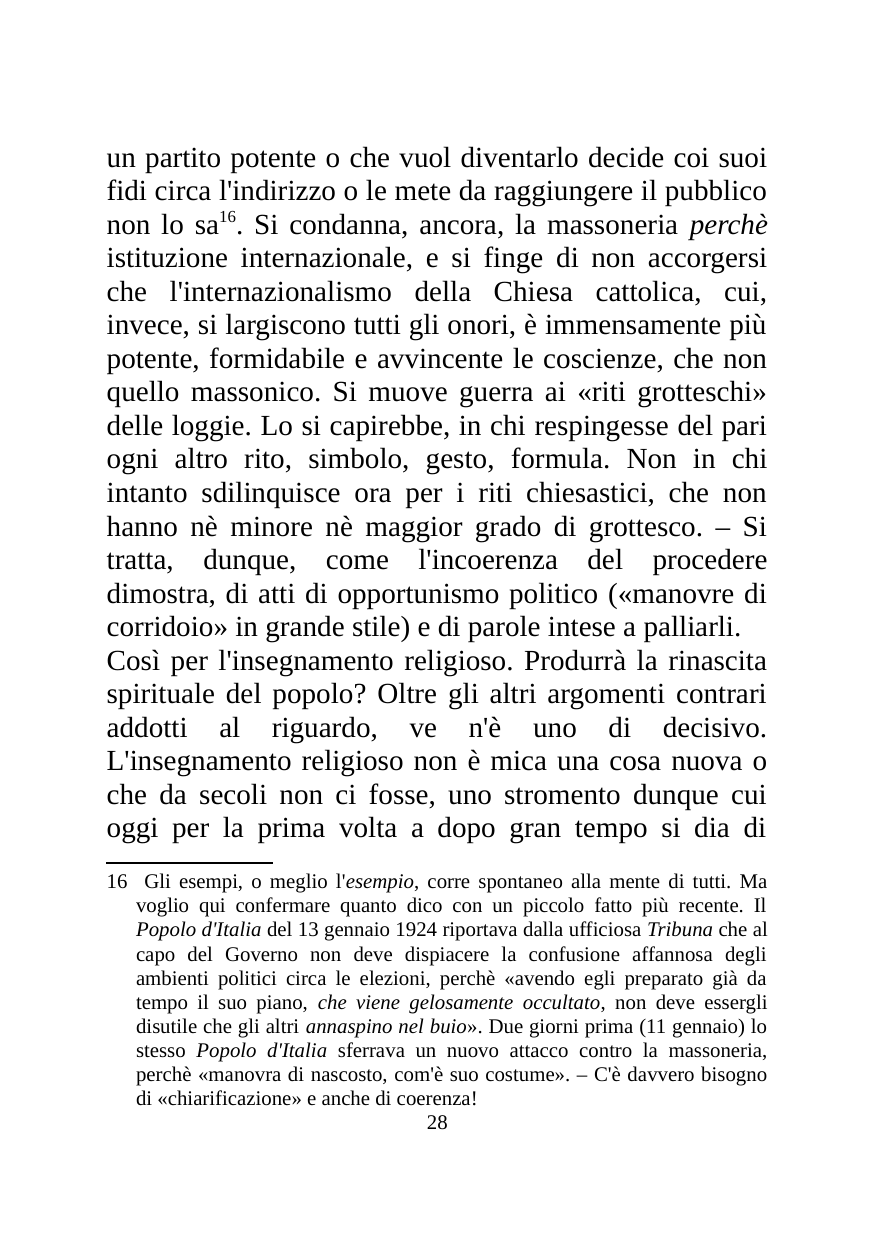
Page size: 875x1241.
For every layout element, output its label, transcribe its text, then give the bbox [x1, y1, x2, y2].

text un partito potente o che vuol diventarlo decide coi suoi fidi circa l'indirizzo o le mete da raggiungere il pubblico non lo sa. Si condanna, ancora, la massoneria perchè istituzione internazionale, e si finge di non accorgersi che l'internazionalismo della Chiesa cattolica, cui, invece, si largiscono tutti gli onori, è immensamente più potente, formidabile e avvincente le coscienze, che non quello massonico. Si muove guerra ai «riti grotteschi» delle loggie. Lo si capirebbe, in chi respingesse del pari ogni altro rito, simbolo, gesto, formula. Non in chi intanto sdilinquisce ora per i riti chiesastici, che non hanno nè minore nè maggior grado di grottesco. – Si tratta, dunque, come l'incoerenza del procedere dimostra, di atti di opportunismo politico («manovre di corridoio» in grande stile) e di parole intese a palliarli. [106, 140, 768, 643]
text Così per l'insegnamento religioso. Produrrà la rinascita spirituale del popolo? Oltre gli altri argomenti contrari addotti al riguardo, ve n'è uno di decisivo. L'insegnamento religioso non è mica una cosa nuova o che da secoli non ci fosse, uno stromento dunque cui oggi per la prima volta a dopo gran tempo si dia di [106, 643, 768, 844]
text Gli esempi, o meglio l'esempio, corre spontaneo alla mente di tutti. Ma voglio qui confermare quanto dico con un piccolo fatto più recente. Il Popolo d'Italia del 13 gennaio 1924 riportava dalla ufficiosa Tribuna che al capo del Governo non deve dispiacere la confusione affannosa degli ambienti politici circa le elezioni, perchè «avendo egli preparato già da tempo il suo piano, che viene gelosamente occultato, non deve essergli disutile che gli altri annaspino nel buio». Due giorni prima (11 gennaio) lo stesso Popolo d'Italia sferrava un nuovo attacco contro la massoneria, perchè «manovra di nascosto, com'è suo costume». – C'è davvero bisogno di «chiarificazione» e anche di coerenza! [106, 869, 768, 1110]
